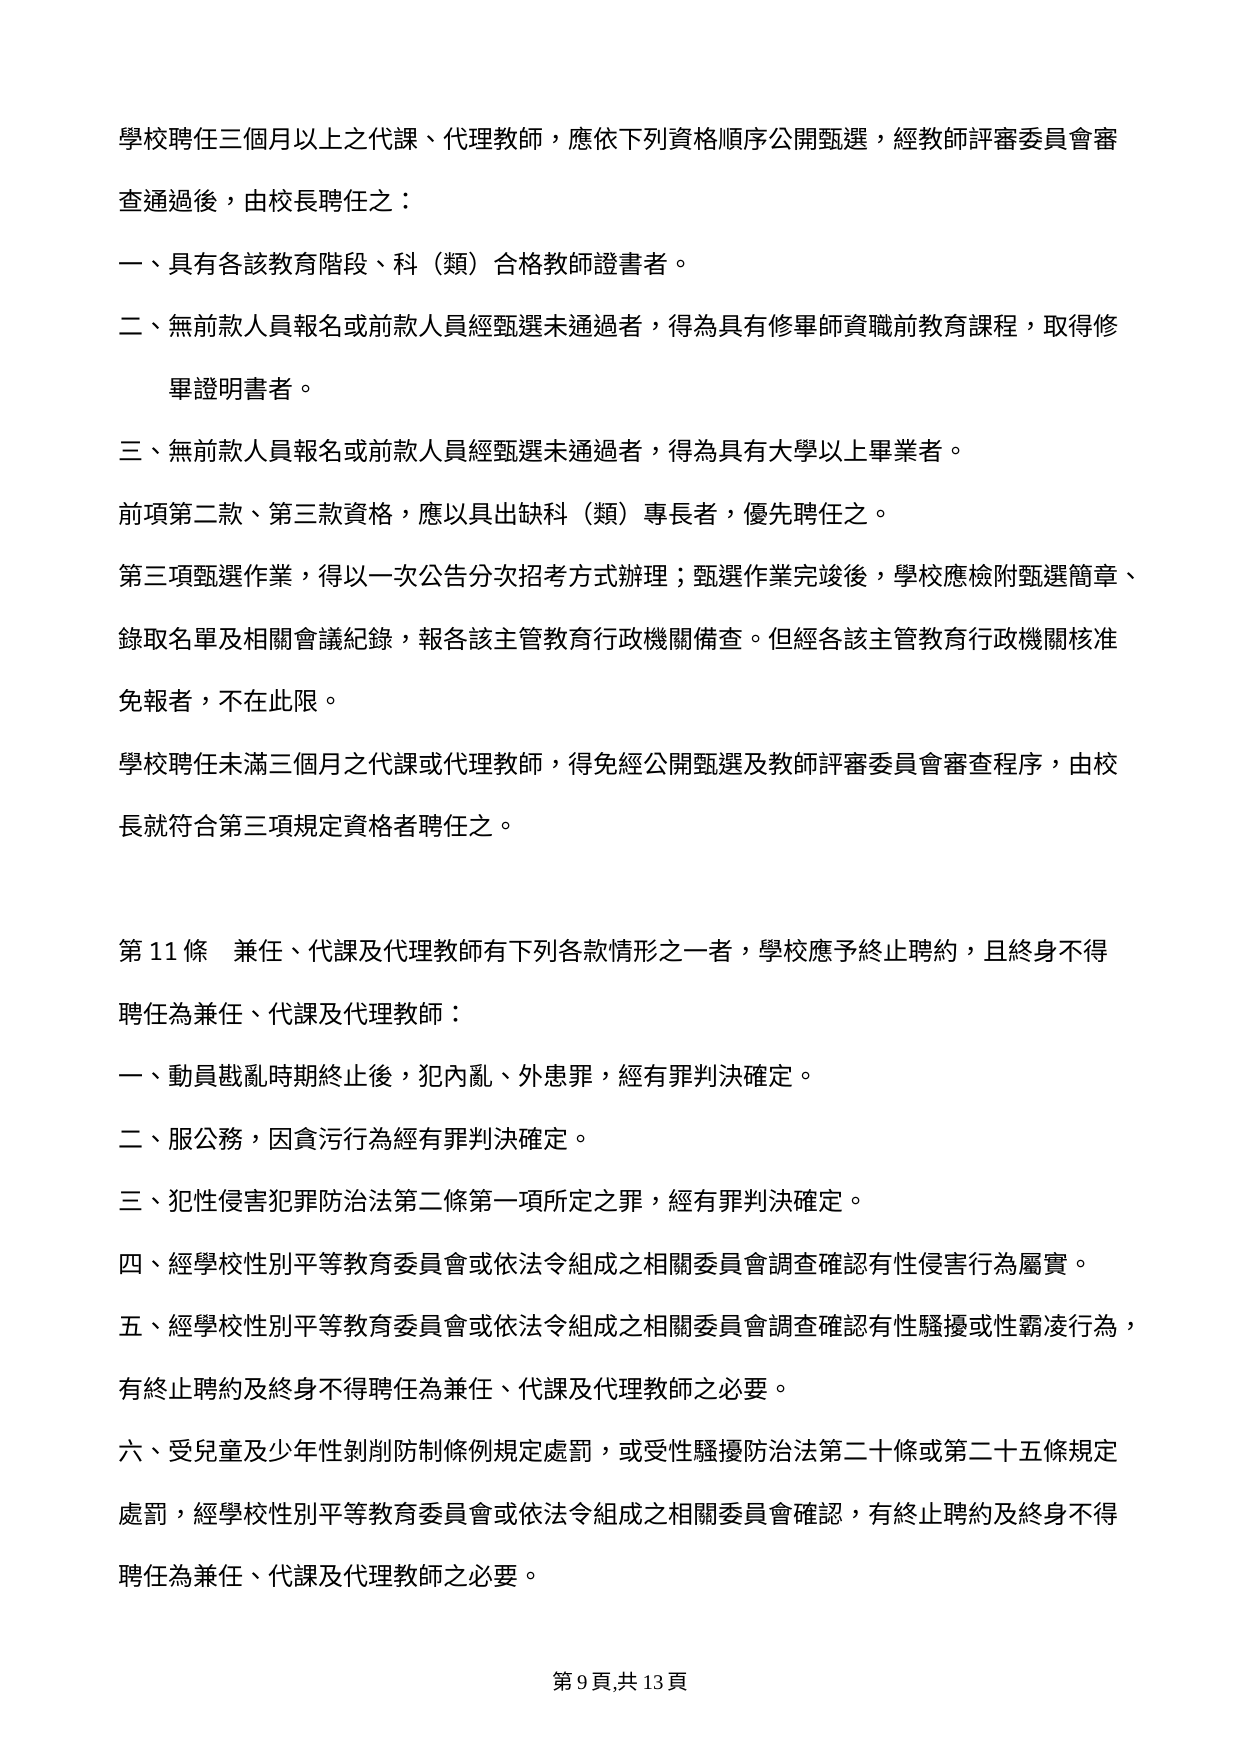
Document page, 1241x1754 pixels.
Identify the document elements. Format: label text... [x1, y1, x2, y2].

text 第11條 兼任、代課及代理教師有下列各款情形之一者，學校應予終止聘約，且終身不得聘任為兼任、代課及代理教師： [118, 908, 1122, 1033]
text 六、受兒童及少年性剝削防制條例規定處罰，或受性騷擾防治法第二十條或第二十五條規定處罰，經學校性別平等教育委員會或依法令組成之相關委員會確認，有終止聘約及終身不得聘任為兼任、代課及代理教師之必要。 [118, 1408, 1122, 1596]
text 三、無前款人員報名或前款人員經甄選未通過者，得為具有大學以上畢業者。 [118, 408, 1122, 471]
text 學校聘任未滿三個月之代課或代理教師，得免經公開甄選及教師評審委員會審查程序，由校長就符合第三項規定資格者聘任之。 [118, 721, 1122, 846]
text 二、服公務，因貪污行為經有罪判決確定。 [118, 1096, 1122, 1158]
text 前項第二款、第三款資格，應以具出缺科（類）專長者，優先聘任之。 [118, 471, 1122, 533]
text 四、經學校性別平等教育委員會或依法令組成之相關委員會調查確認有性侵害行為屬實。 [118, 1221, 1122, 1283]
text 一、具有各該教育階段、科（類）合格教師證書者。 [118, 221, 1122, 283]
text 第三項甄選作業，得以一次公告分次招考方式辦理；甄選作業完竣後，學校應檢附甄選簡章、錄取名單及相關會議紀錄，報各該主管教育行政機關備查。但經各該主管教育行政機關核准免報者，不在此限。 [118, 533, 1122, 721]
text 一、動員戡亂時期終止後，犯內亂、外患罪，經有罪判決確定。 [118, 1033, 1122, 1096]
text 五、經學校性別平等教育委員會或依法令組成之相關委員會調查確認有性騷擾或性霸凌行為，有終止聘約及終身不得聘任為兼任、代課及代理教師之必要。 [118, 1283, 1122, 1408]
text 二、無前款人員報名或前款人員經甄選未通過者，得為具有修畢師資職前教育課程，取得修畢證明書者。 [118, 283, 1122, 408]
text 三、犯性侵害犯罪防治法第二條第一項所定之罪，經有罪判決確定。 [118, 1158, 1122, 1221]
text 學校聘任三個月以上之代課、代理教師，應依下列資格順序公開甄選，經教師評審委員會審查通過後，由校長聘任之： [118, 96, 1122, 221]
